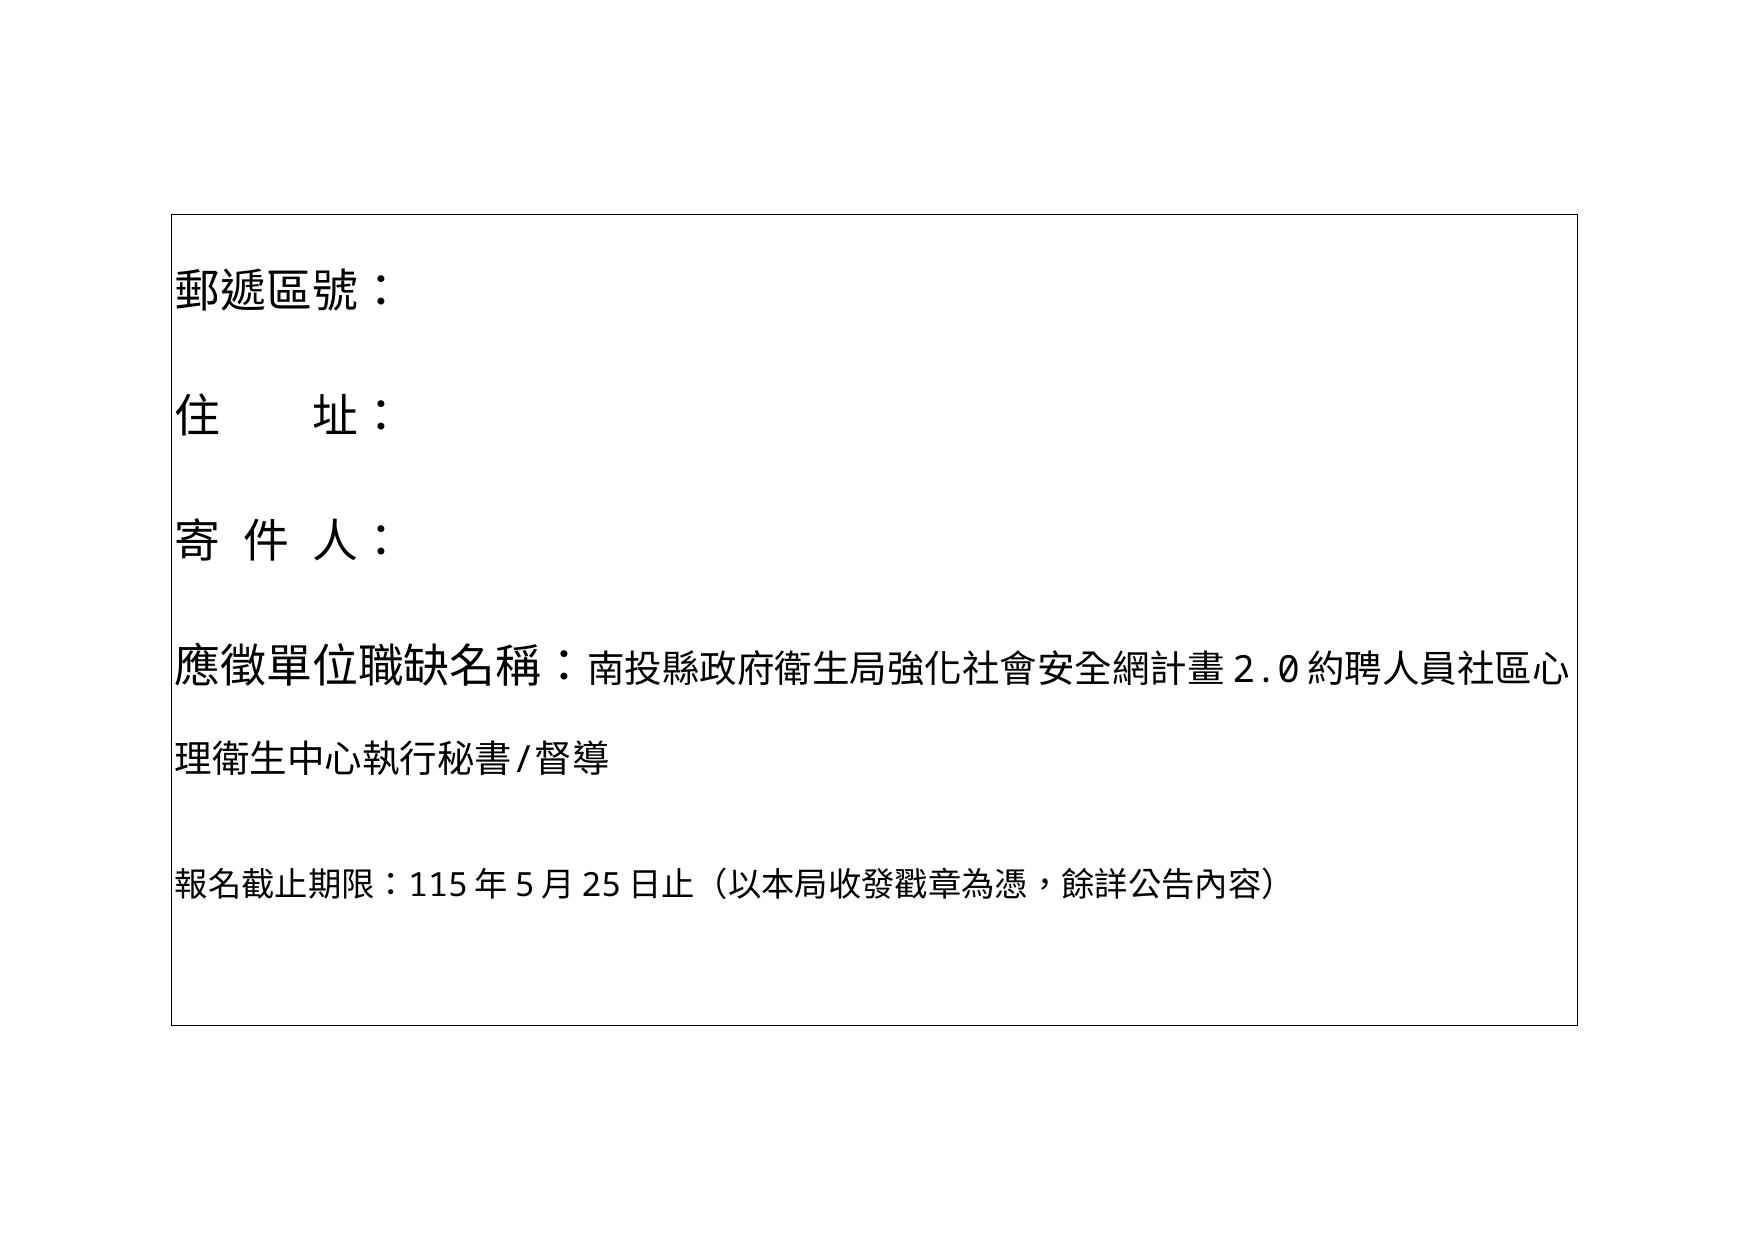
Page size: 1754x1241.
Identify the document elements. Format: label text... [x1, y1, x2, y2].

table_header 郵遞區號： 住 址： 寄 件 人： 應徵單位職缺名稱：南投縣政府衛生局強化社會安全網計畫2.0約聘人員社區心理衛生中心執行秘書/督導 報名截止期限：115年5月25日止（以本局收發戳章為憑，餘詳公告內容） [172, 215, 1577, 1025]
